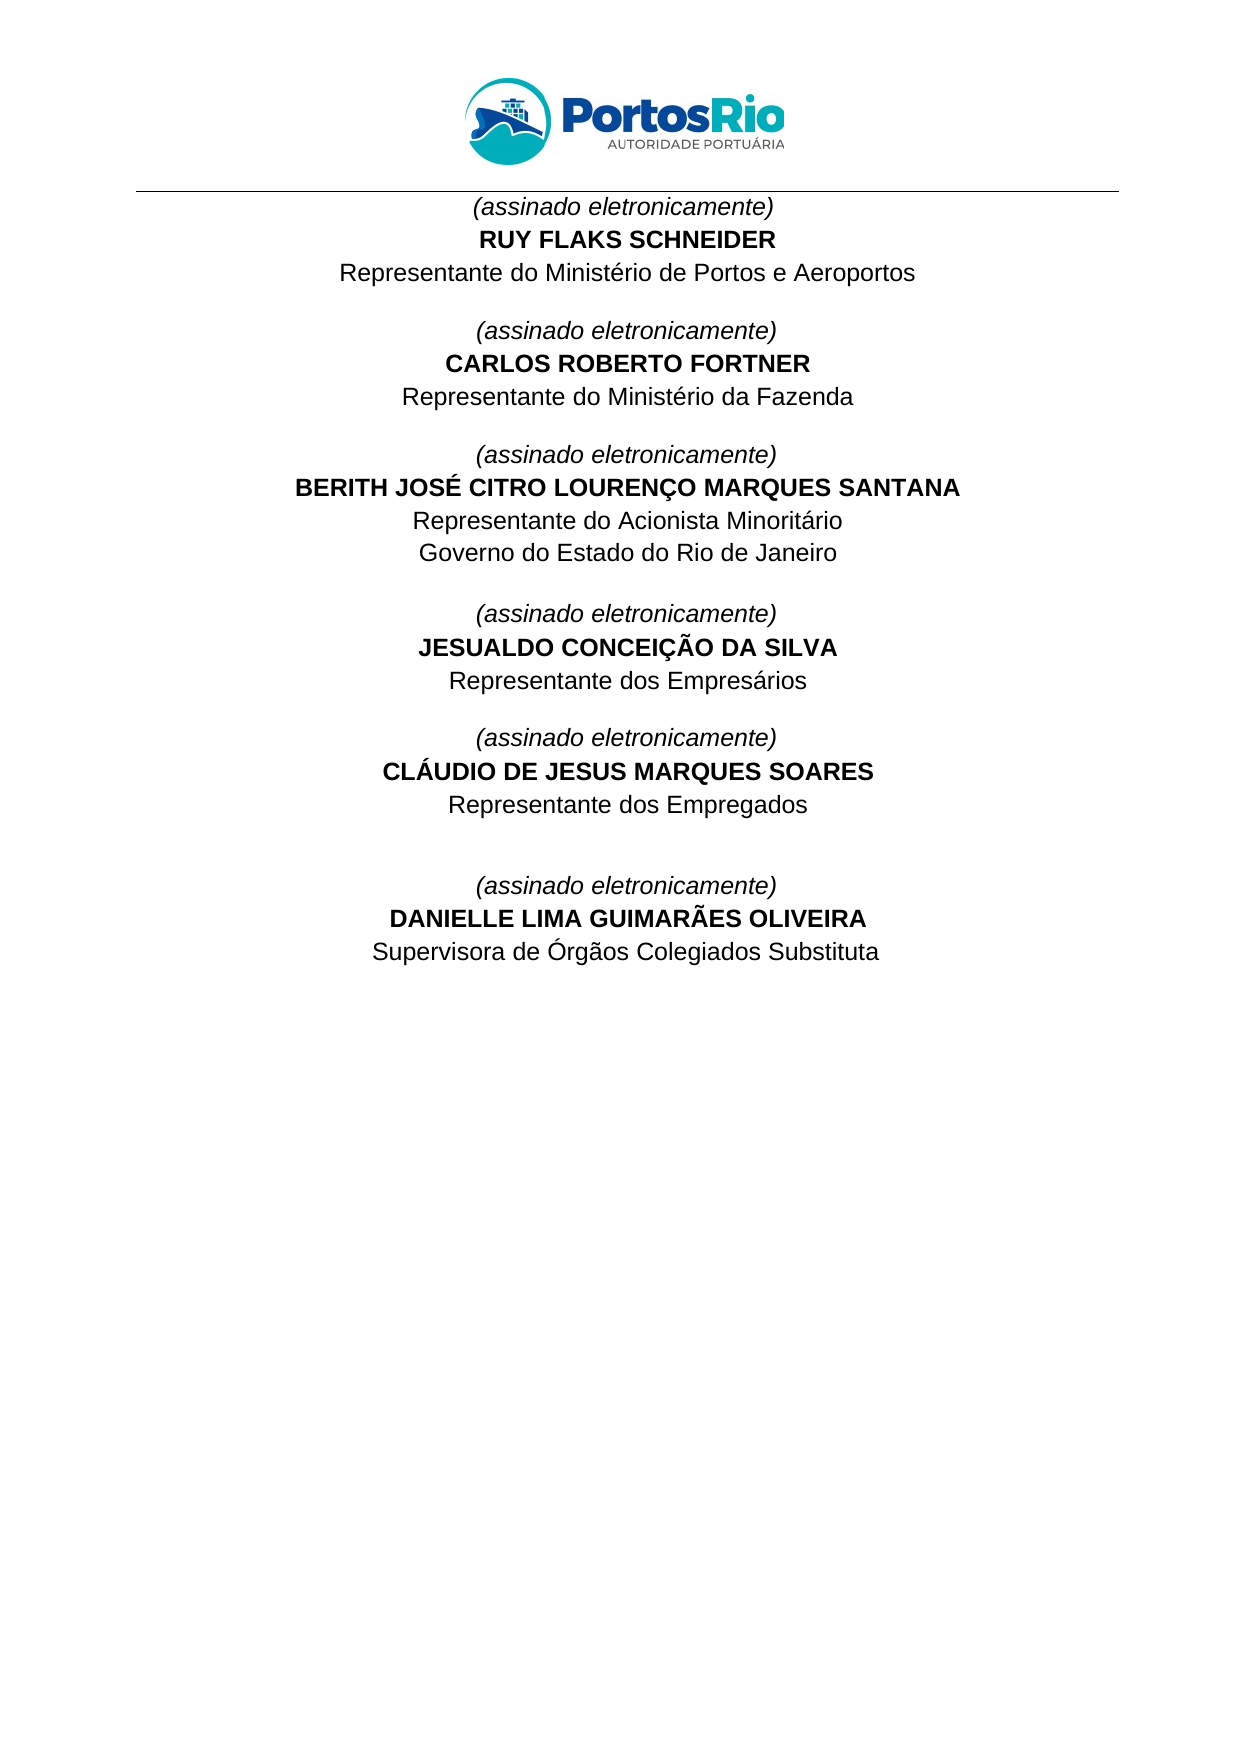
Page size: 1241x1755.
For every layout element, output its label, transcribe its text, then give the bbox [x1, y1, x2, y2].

subtitle CARLOS ROBERTO FORTNER [121, 349, 1134, 378]
text Representante dos Empresários [121, 666, 1134, 694]
text (assinado eletronicamente) [121, 316, 1134, 344]
text Representante dos Empregados [121, 789, 1134, 818]
text Supervisora de Órgãos Colegiados Substituta [122, 937, 1129, 966]
text (assinado eletronicamente) [121, 871, 1134, 899]
text (assinado eletronicamente) [121, 723, 1134, 752]
text (assinado eletronicamente) [122, 192, 1128, 220]
subtitle BERITH JOSÉ CITRO LOURENÇO MARQUES SANTANA [121, 472, 1134, 501]
text Representante do Ministério da Fazenda [122, 382, 1133, 411]
subtitle JESUALDO CONCEIÇÃO DA SILVA [121, 633, 1134, 662]
subtitle DANIELLE LIMA GUIMARÃES OLIVEIRA [122, 904, 1134, 933]
text (assinado eletronicamente) [121, 599, 1134, 628]
subtitle RUY FLAKS SCHNEIDER [122, 225, 1133, 254]
subtitle CLÁUDIO DE JESUS MARQUES SOARES [122, 757, 1134, 786]
text (assinado eletronicamente) [121, 440, 1134, 468]
text Representante do Ministério de Portos e Aeroportos [122, 258, 1133, 287]
text Representante do Acionista Minoritário Governo do Estado do Rio de Janeiro [376, 506, 880, 566]
